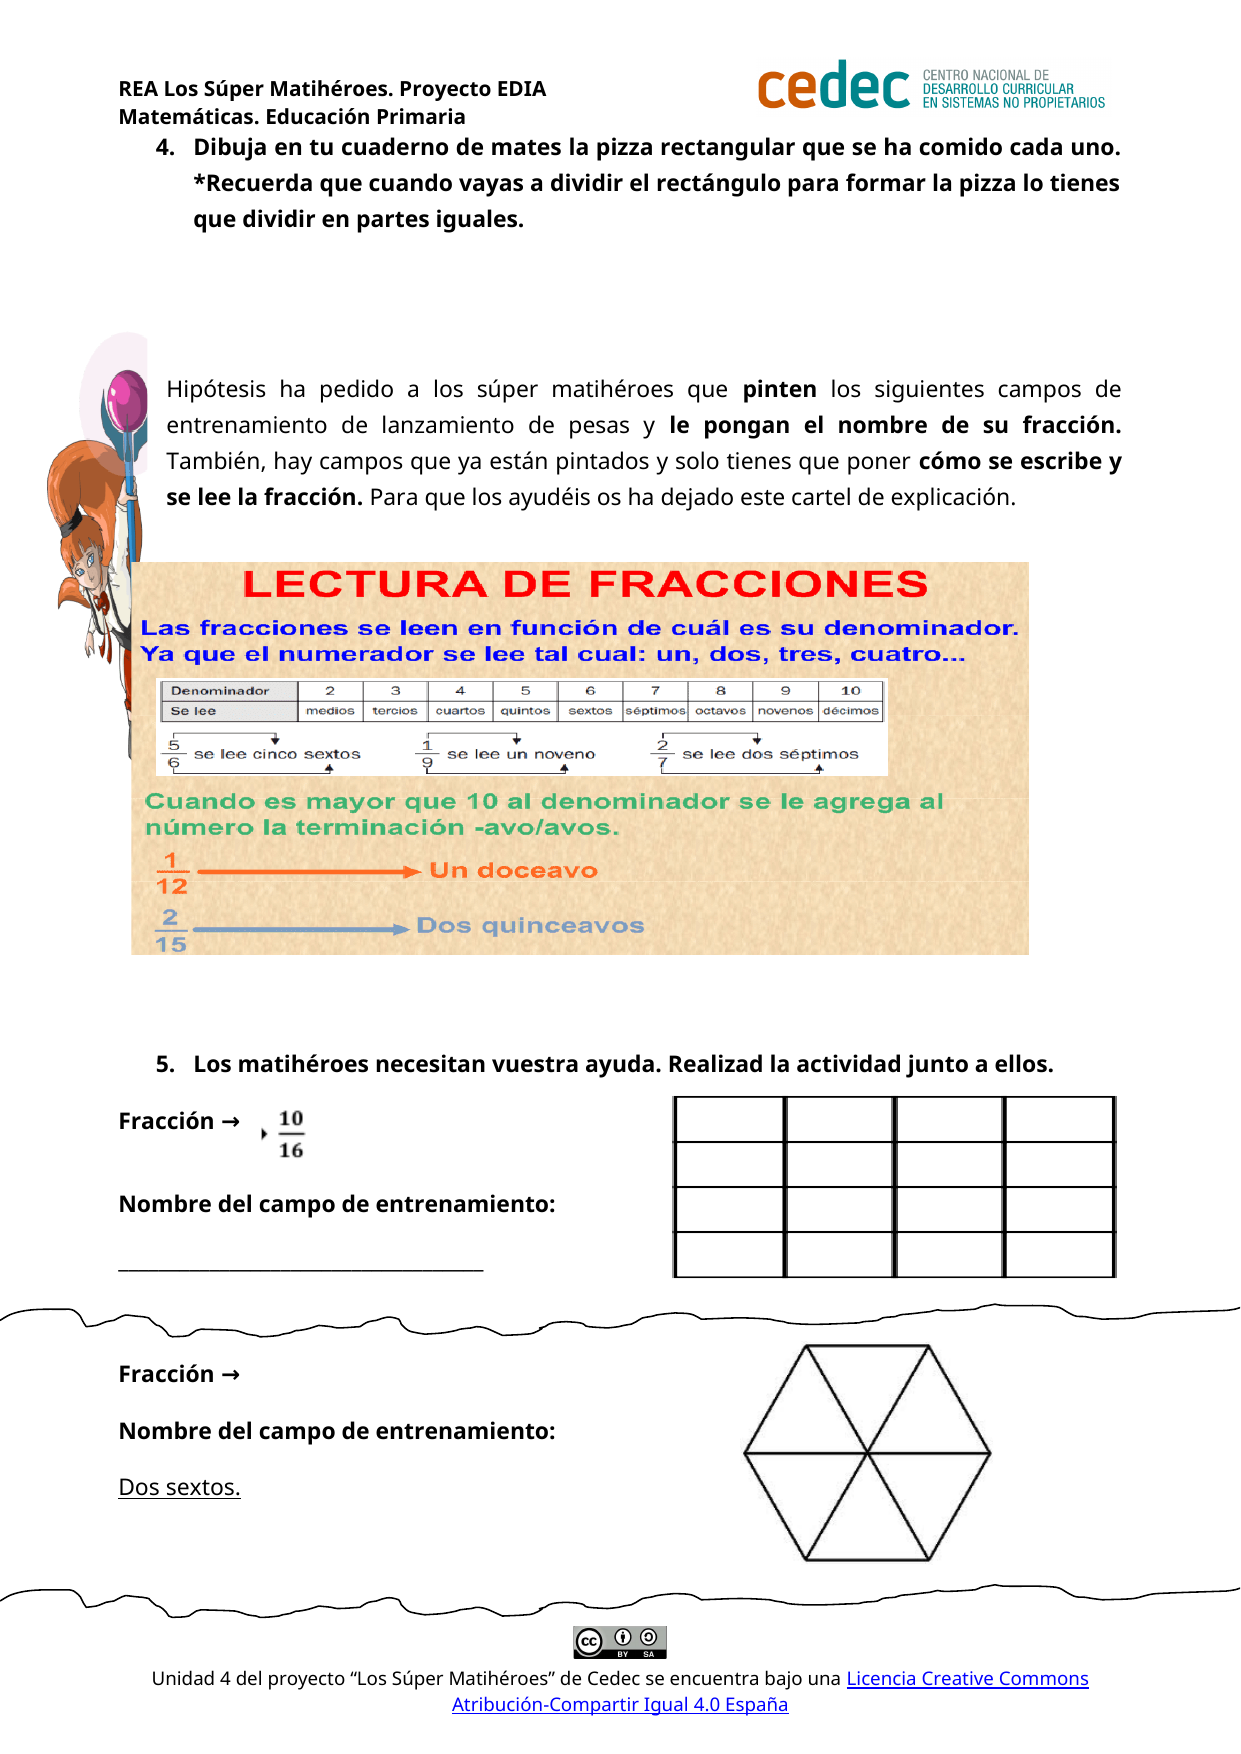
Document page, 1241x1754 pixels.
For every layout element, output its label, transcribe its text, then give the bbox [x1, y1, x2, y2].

text [314, 1105, 1122, 1136]
list Los matihéroes necesitan vuestra ayuda. Realizad la actividad junto a ellos. [156, 1048, 1122, 1080]
picture [740, 1389, 994, 1414]
picture [0, 323, 1029, 955]
picture [740, 1341, 994, 1358]
text ____________________________________ [118, 1244, 1122, 1276]
picture [261, 1103, 314, 1167]
picture [573, 1626, 667, 1659]
text Fracción → [118, 1358, 1122, 1389]
text Dos sextos. [118, 1471, 1122, 1503]
text Nombre del campo de entrenamiento: [118, 1414, 1122, 1446]
text Fracción → [118, 1105, 261, 1136]
text Hipótesis ha pedido a los súper matihéroes que pinten los siguientes campos de entrenamiento de lanzamiento de pesas y le pongan el nombre de su fracción. También, hay campos que ya están pintados y solo tienes que poner cómo se escribe y se lee la fracción. Para que los ayudéis os ha dejado este cartel de explicación. [118, 373, 1122, 512]
picture [740, 1503, 994, 1565]
list Dibuja en tu cuaderno de mates la pizza rectangular que se ha comido cada uno. *Recuerda que cuando vayas a dividir el rectángulo para formar la pizza lo tienes que dividir en partes iguales. [156, 131, 1122, 234]
picture [663, 1094, 1127, 1281]
text Nombre del campo de entrenamiento: [118, 1187, 1122, 1219]
picture [756, 57, 1113, 117]
picture [740, 1446, 994, 1471]
